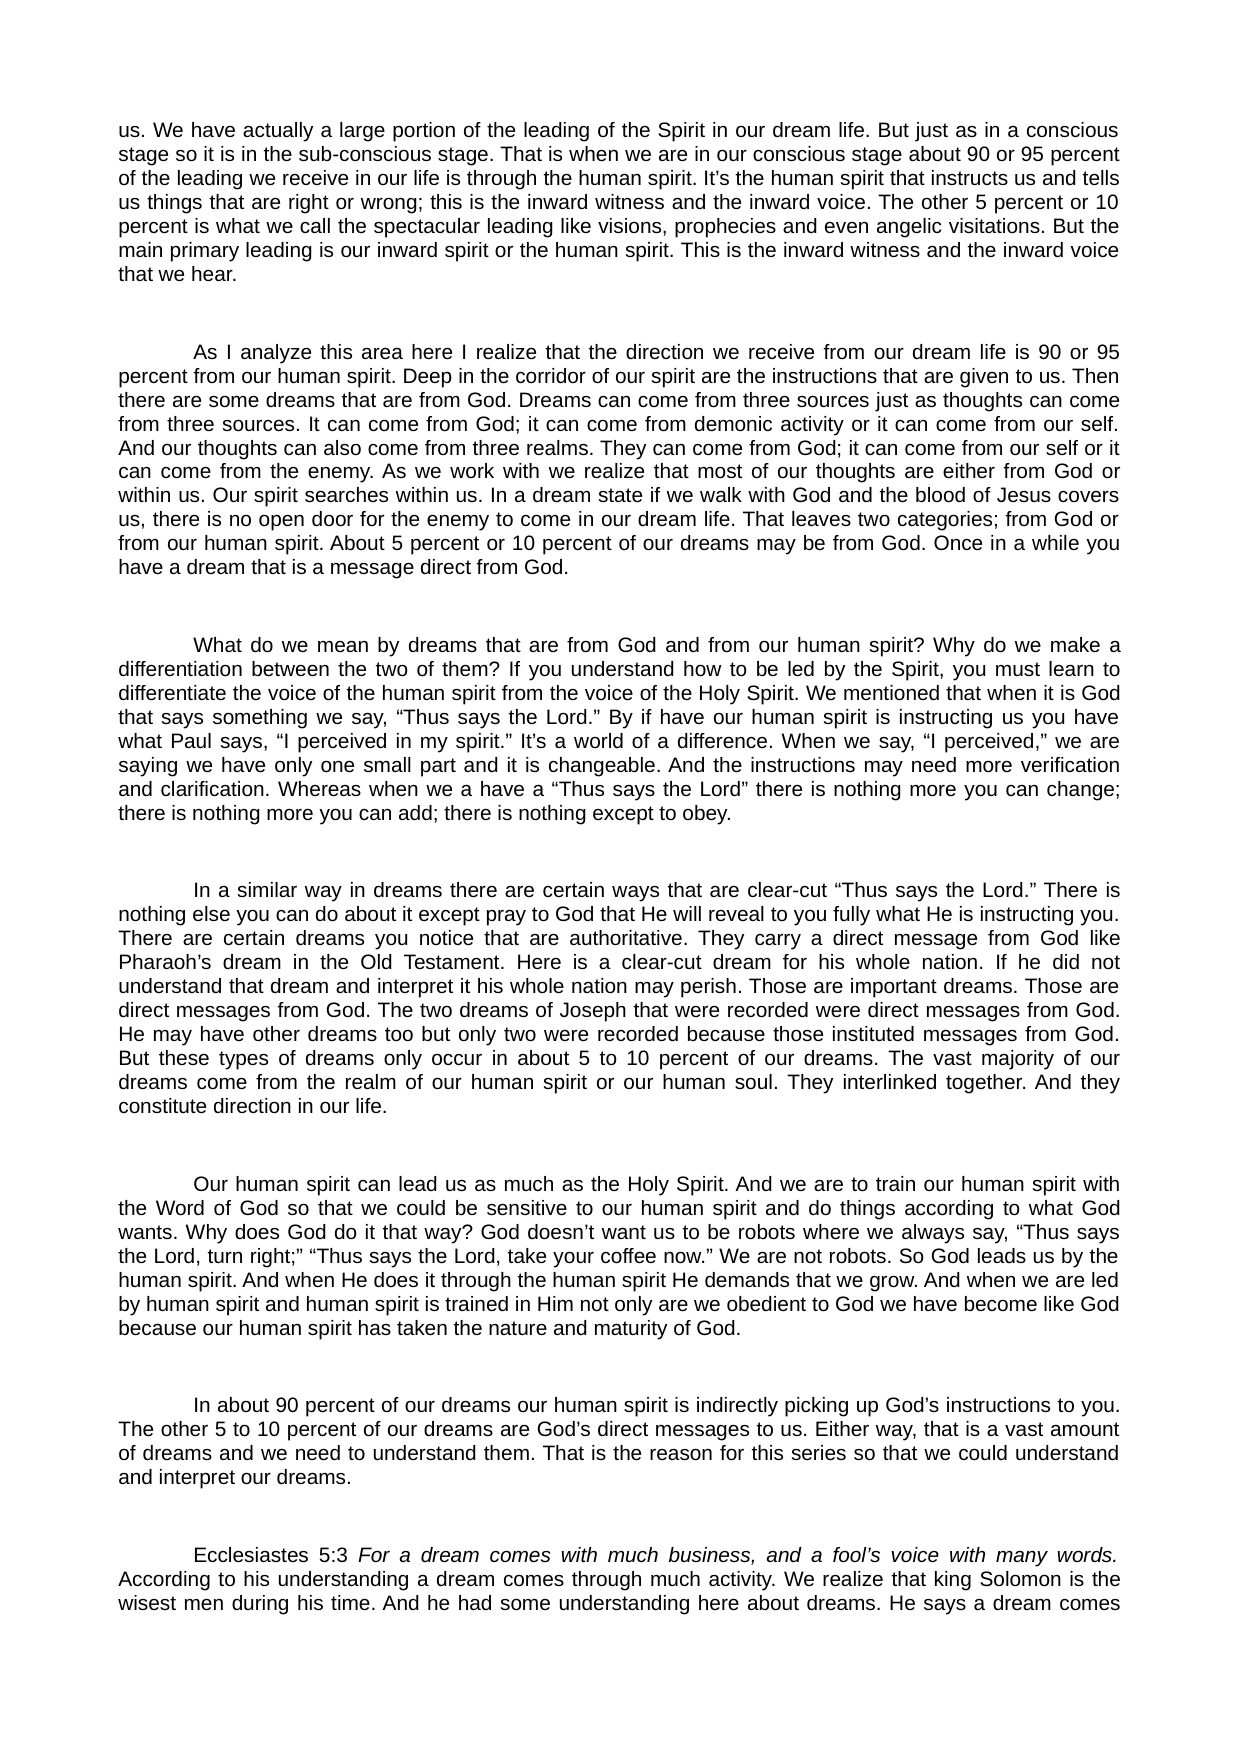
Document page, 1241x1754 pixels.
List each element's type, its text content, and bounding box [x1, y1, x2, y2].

text Ecclesiastes 5:3 For a dream comes with much business, and a fool’s voice with many words. According to his understanding a dream comes through much activity. We realize that king Solomon is the wisest men during his time. And he had some understanding here about dreams. He says a dream comes [118, 1543, 1122, 1614]
text In about 90 percent of our dreams our human spirit is indirectly picking up God’s instructions to you. The other 5 to 10 percent of our dreams are God’s direct messages to us. Either way, that is a vast amount of dreams and we need to understand them. That is the reason for this series so that we could understand and interpret our dreams. [118, 1393, 1122, 1489]
text In a similar way in dreams there are certain ways that are clear-cut “Thus says the Lord.” There is nothing else you can do about it except pray to God that He will reveal to you fully what He is instructing you. There are certain dreams you notice that are authoritative. They carry a direct message from God like Pharaoh’s dream in the Old Testament. Here is a clear-cut dream for his whole nation. If he did not understand that dream and interpret it his whole nation may perish. Those are important dreams. Those are direct messages from God. The two dreams of Joseph that were recorded were direct messages from God. He may have other dreams too but only two were recorded because those instituted messages from God. But these types of dreams only occur in about 5 to 10 percent of our dreams. The vast majority of our dreams come from the realm of our human spirit or our human soul. They interlinked together. And they constitute direction in our life. [118, 878, 1122, 1118]
text us. We have actually a large portion of the leading of the Spirit in our dream life. But just as in a conscious stage so it is in the sub-conscious stage. That is when we are in our conscious stage about 90 or 95 percent of the leading we receive in our life is through the human spirit. It’s the human spirit that instructs us and tells us things that are right or wrong; this is the inward witness and the inward voice. The other 5 percent or 10 percent is what we call the spectacular leading like visions, prophecies and even angelic visitations. But the main primary leading is our inward spirit or the human spirit. This is the inward witness and the inward voice that we hear. [118, 118, 1122, 286]
text What do we mean by dreams that are from God and from our human spirit? Why do we make a differentiation between the two of them? If you understand how to be led by the Spirit, you must learn to differentiate the voice of the human spirit from the voice of the Holy Spirit. We mentioned that when it is God that says something we say, “Thus says the Lord.” By if have our human spirit is instructing us you have what Paul says, “I perceived in my spirit.” It’s a world of a difference. When we say, “I perceived,” we are saying we have only one small part and it is changeable. And the instructions may need more verification and clarification. Whereas when we a have a “Thus says the Lord” there is nothing more you can change; there is nothing more you can add; there is nothing except to obey. [118, 633, 1122, 824]
text As I analyze this area here I realize that the direction we receive from our dream life is 90 or 95 percent from our human spirit. Deep in the corridor of our spirit are the instructions that are given to us. Then there are some dreams that are from God. Dreams can come from three sources just as thoughts can come from three sources. It can come from God; it can come from demonic activity or it can come from our self. And our thoughts can also come from three realms. They can come from God; it can come from our self or it can come from the enemy. As we work with we realize that most of our thoughts are either from God or within us. Our spirit searches within us. In a dream state if we walk with God and the blood of Jesus covers us, there is no open door for the enemy to come in our dream life. That leaves two categories; from God or from our human spirit. About 5 percent or 10 percent of our dreams may be from God. Once in a while you have a dream that is a message direct from God. [118, 339, 1122, 579]
text Our human spirit can lead us as much as the Holy Spirit. And we are to train our human spirit with the Word of God so that we could be sensitive to our human spirit and do things according to what God wants. Why does God do it that way? God doesn’t want us to be robots where we always say, “Thus says the Lord, turn right;” “Thus says the Lord, take your coffee now.” We are not robots. So God leads us by the human spirit. And when He does it through the human spirit He demands that we grow. And when we are led by human spirit and human spirit is trained in Him not only are we obedient to God we have become like God because our human spirit has taken the nature and maturity of God. [118, 1172, 1122, 1339]
